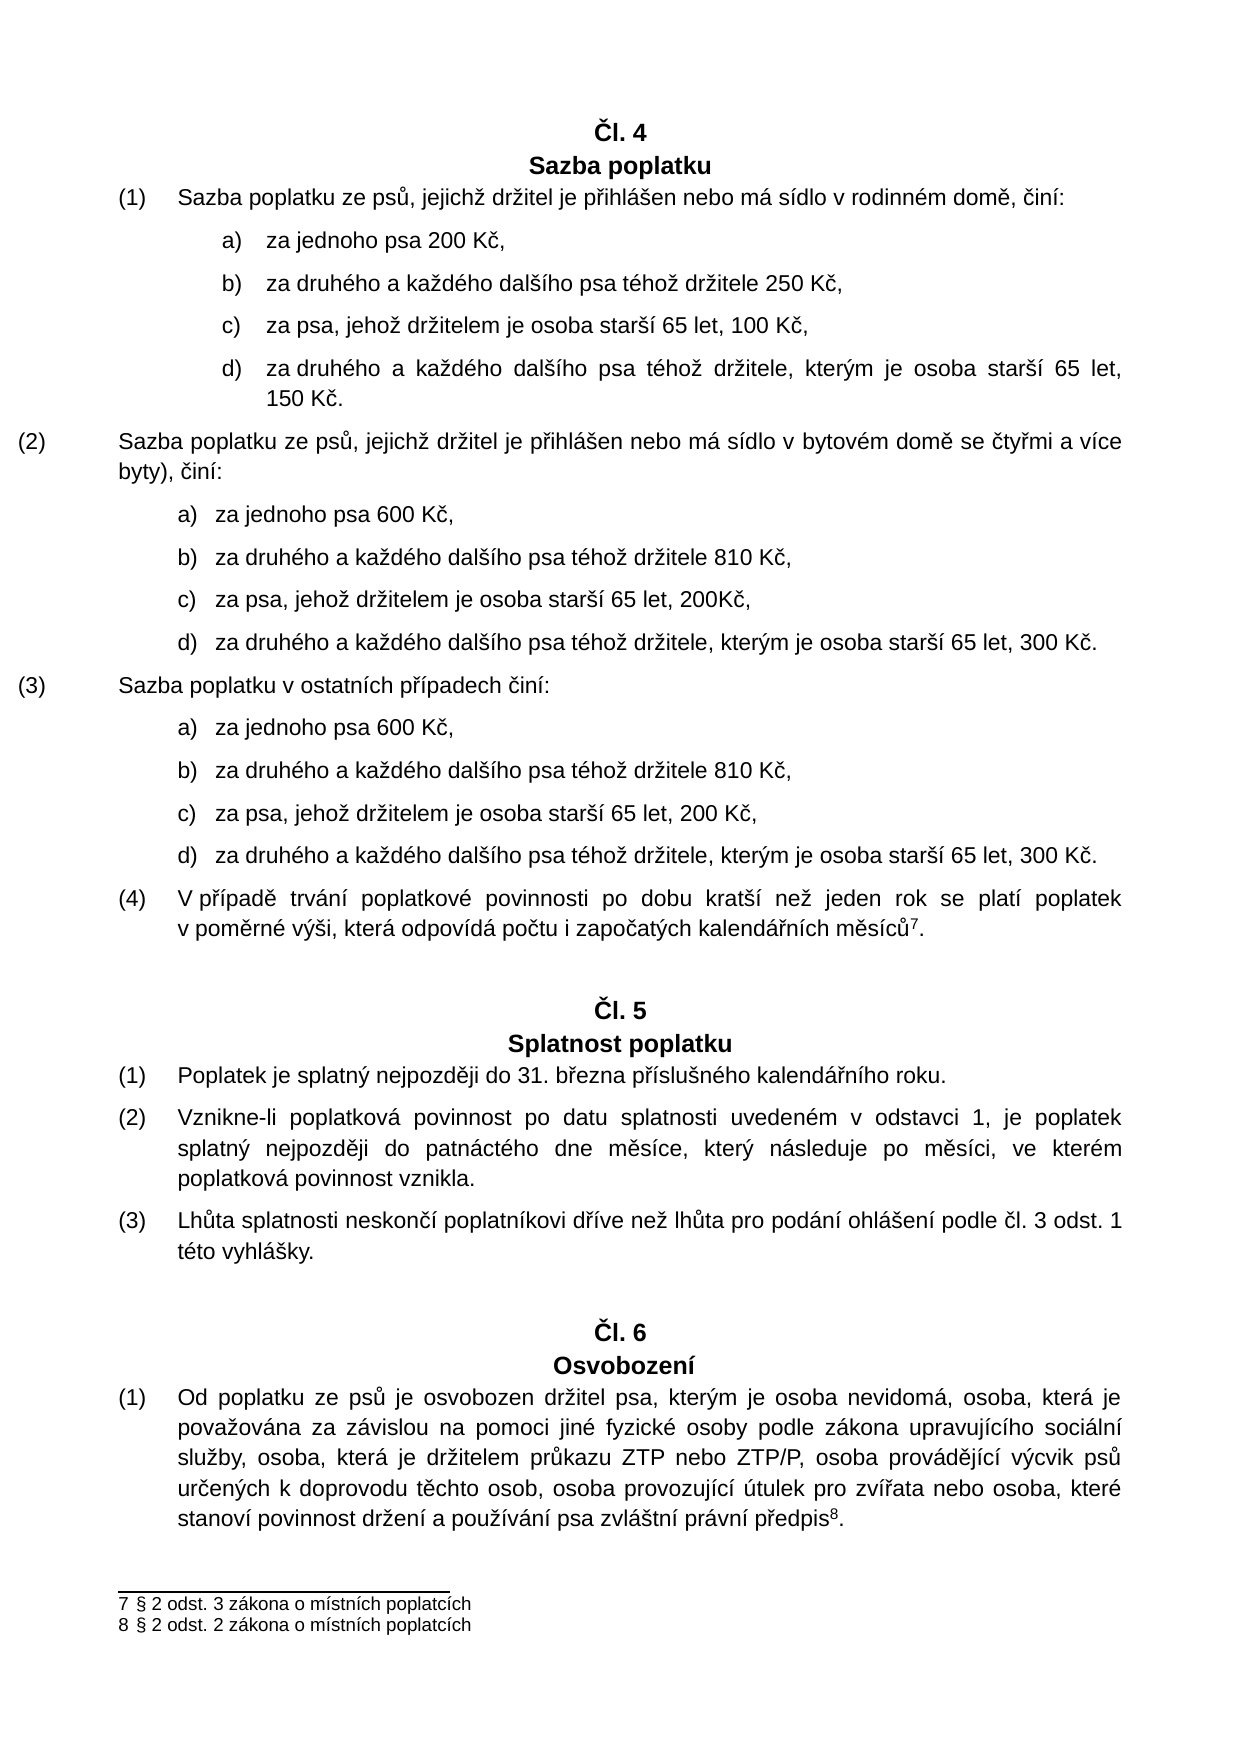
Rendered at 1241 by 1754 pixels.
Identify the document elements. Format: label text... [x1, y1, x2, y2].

list za psa, jehož držitelem je osoba starší 65 let, 200 Kč, [177, 800, 1122, 826]
list V případě trvání poplatkové povinnosti po dobu kratší než jeden rok se platí poplatek v poměrné výši, která odpovídá počtu i započatých kalendářních měsíců. [118, 885, 1122, 942]
list Poplatek je splatný nejpozději do 31. března příslušného kalendářního roku. [118, 1062, 1122, 1088]
list za druhého a každého dalšího psa téhož držitele 810 Kč, [177, 543, 1122, 570]
list § 2 odst. 3 zákona o místních poplatcích [118, 1592, 1122, 1614]
subtitle Čl. 5 Splatnost poplatku [118, 996, 1122, 1057]
list za druhého a každého dalšího psa téhož držitele, kterým je osoba starší 65 let, 300 Kč. [177, 842, 1122, 869]
list Sazba poplatku v ostatních případech činí: [18, 672, 1122, 698]
list za jednoho psa 600 Kč, [177, 501, 1122, 527]
subtitle Čl. 6 Osvobození [118, 1318, 1122, 1380]
list za druhého a každého dalšího psa téhož držitele 810 Kč, [177, 757, 1122, 783]
list § 2 odst. 2 zákona o místních poplatcích [118, 1614, 1122, 1635]
list za psa, jehož držitelem je osoba starší 65 let, 200Kč, [177, 586, 1122, 613]
list Vznikne-li poplatková povinnost po datu splatnosti uvedeném v odstavci 1, je poplatek splatný nejpozději do patnáctého dne měsíce, který následuje po měsíci, ve kterém poplatková povinnost vznikla. [118, 1104, 1122, 1191]
list Od poplatku ze psů je osvobozen držitel psa, kterým je osoba nevidomá, osoba, která je považována za závislou na pomoci jiné fyzické osoby podle zákona upravujícího sociální služby, osoba, která je držitelem průkazu ZTP nebo ZTP/P, osoba provádějící výcvik psů určených k doprovodu těchto osob, osoba provozující útulek pro zvířata nebo osoba, které stanoví povinnost držení a používání psa zvláštní právní předpis. [118, 1384, 1122, 1531]
list za psa, jehož držitelem je osoba starší 65 let, 100 Kč, [222, 312, 1122, 339]
list za druhého a každého dalšího psa téhož držitele 250 Kč, [222, 269, 1122, 296]
list za druhého a každého dalšího psa téhož držitele, kterým je osoba starší 65 let, 150 Kč. [222, 355, 1122, 412]
list za jednoho psa 600 Kč, [177, 714, 1122, 741]
list Lhůta splatnosti neskončí poplatníkovi dříve než lhůta pro podání ohlášení podle čl. 3 odst. 1 této vyhlášky. [118, 1207, 1122, 1264]
list Sazba poplatku ze psů, jejichž držitel je přihlášen nebo má sídlo v bytovém domě se čtyřmi a více byty), činí: [18, 428, 1122, 484]
list za druhého a každého dalšího psa téhož držitele, kterým je osoba starší 65 let, 300 Kč. [177, 629, 1122, 655]
subtitle Čl. 4 Sazba poplatku [118, 118, 1122, 180]
list za jednoho psa 200 Kč, [222, 227, 1122, 253]
list Sazba poplatku ze psů, jejichž držitel je přihlášen nebo má sídlo v rodinném domě, činí: [118, 184, 1122, 211]
